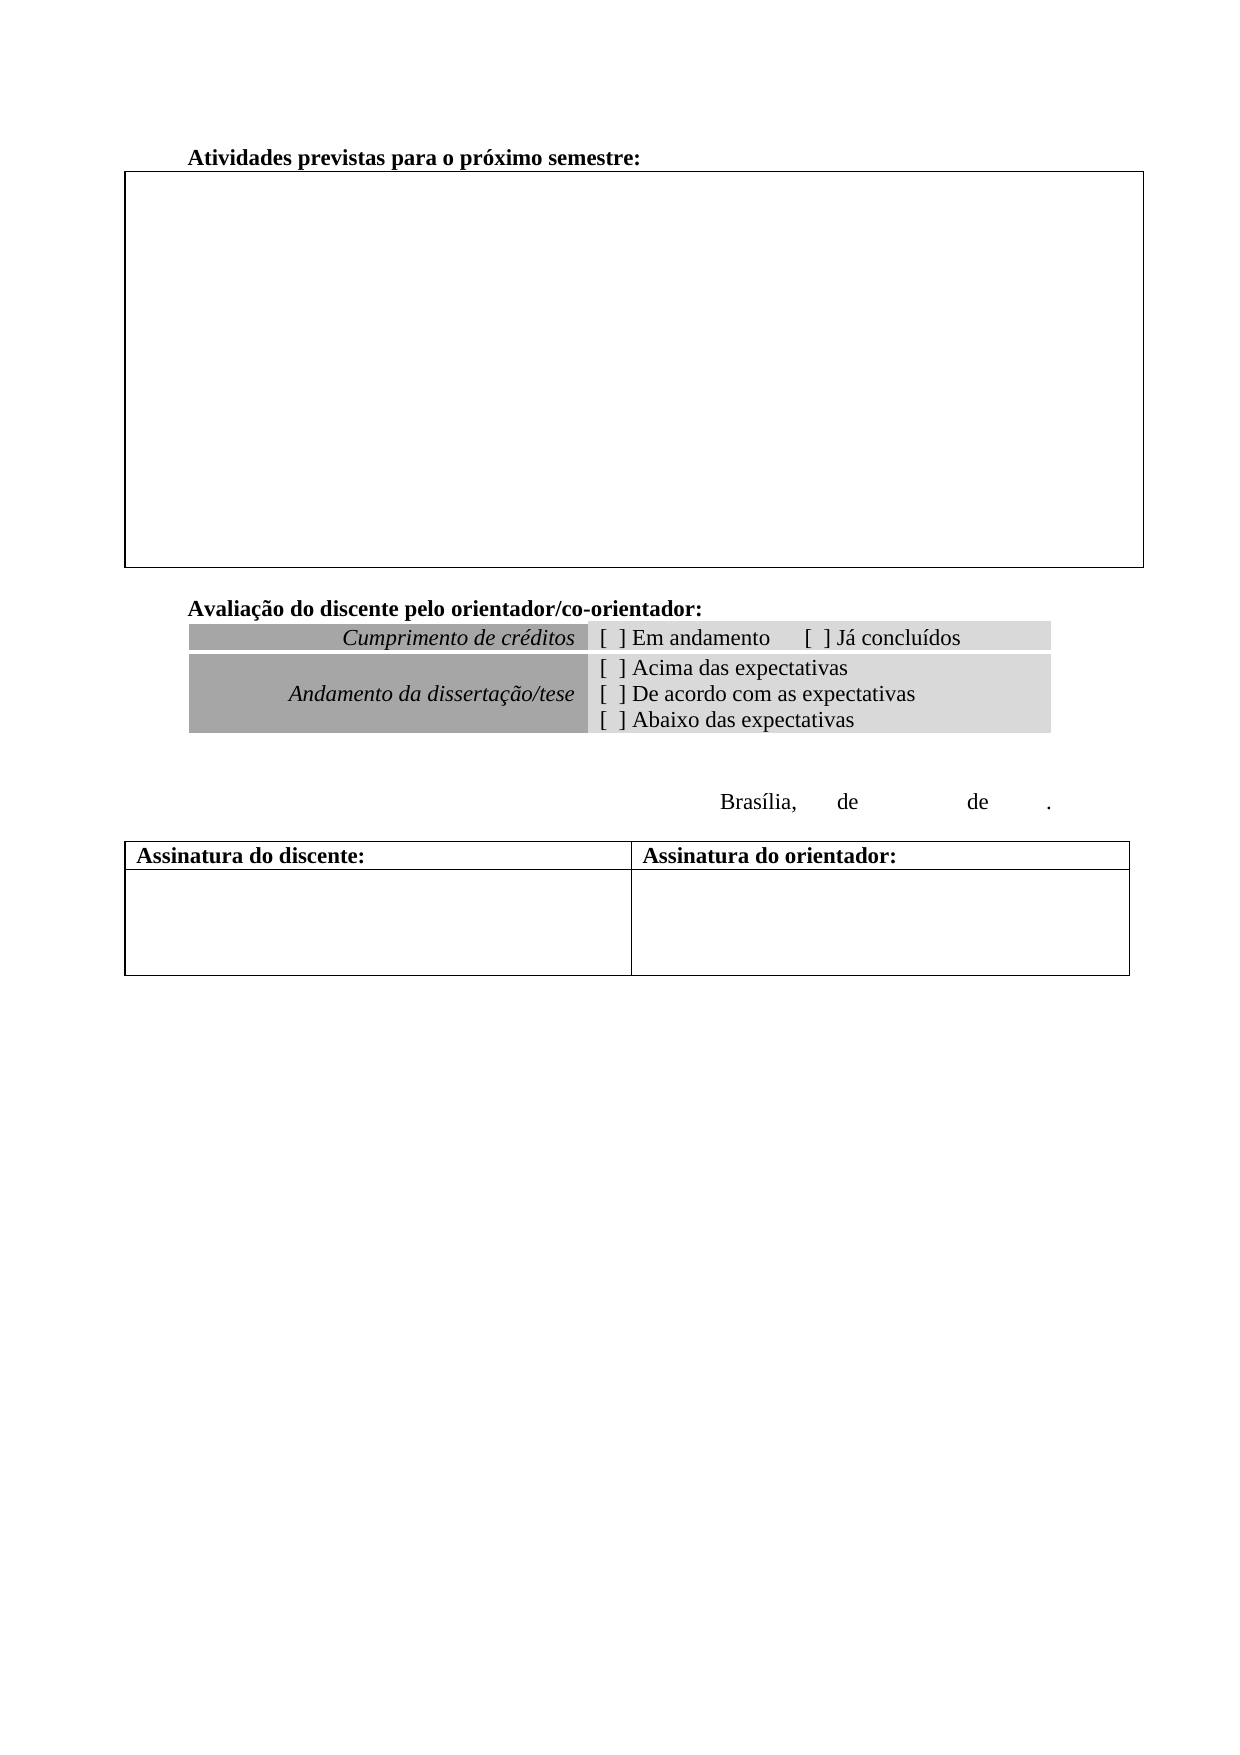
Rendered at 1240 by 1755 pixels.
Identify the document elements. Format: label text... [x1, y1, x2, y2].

table_header Cumprimento de créditos [189, 624, 588, 650]
table_header [ ] Em andamento [ ] Já concluídos [588, 621, 1051, 650]
text Brasília, de de . [187, 788, 1052, 815]
table_header Assinatura do discente: [126, 842, 631, 868]
table_cell [ ] Acima das expectativas [ ] De acordo com as expectativas [ ] Abaixo das expectativas [588, 654, 1051, 733]
table_header [126, 172, 1143, 567]
table_cell [632, 870, 1129, 975]
table_cell [126, 870, 631, 975]
text Avaliação do discente pelo orientador/co-orientador: [187, 594, 1052, 621]
table_header Assinatura do orientador: [632, 842, 1129, 868]
table_cell Andamento da dissertação/tese [189, 654, 588, 733]
text Atividades previstas para o próximo semestre: [187, 144, 1052, 171]
